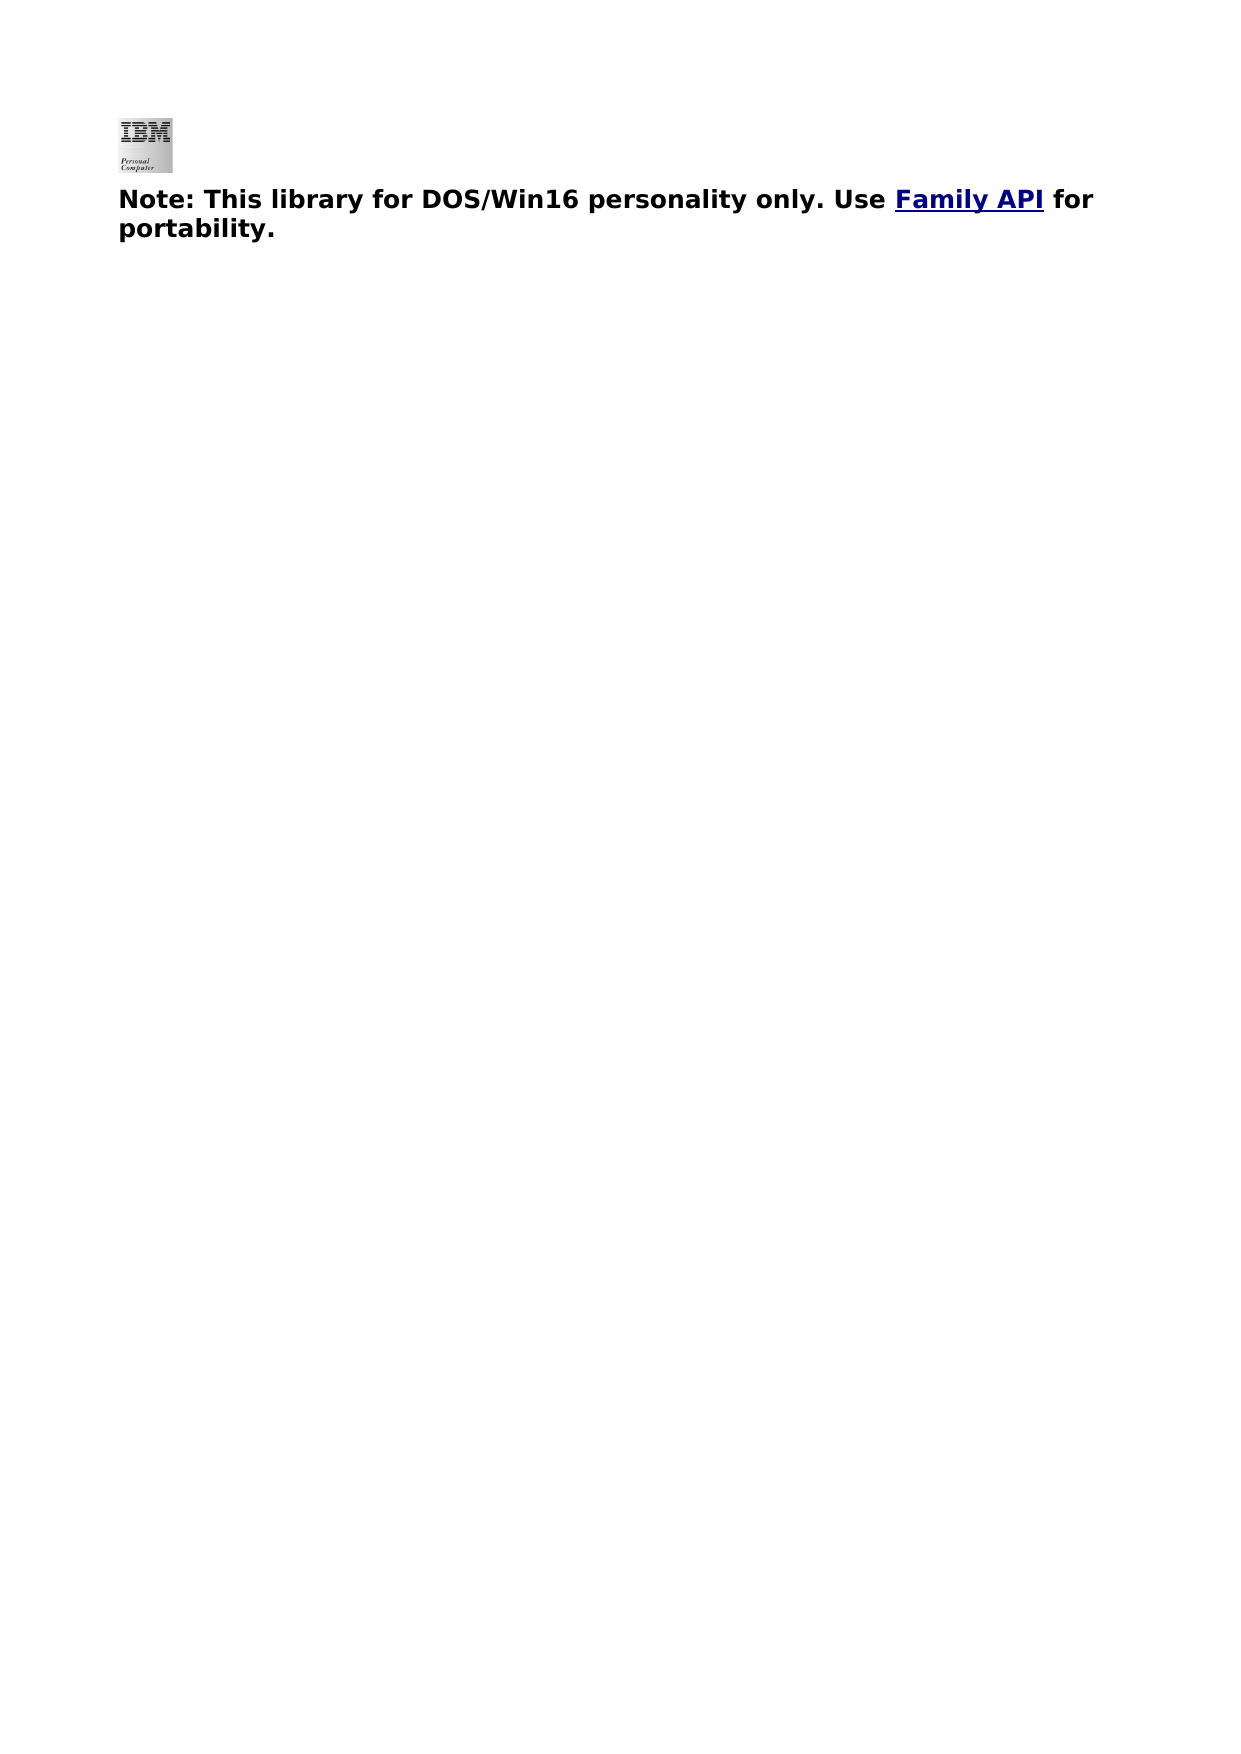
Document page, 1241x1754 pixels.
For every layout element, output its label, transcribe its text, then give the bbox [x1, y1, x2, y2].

text Note: This library for DOS/Win16 personality only. Use Family API for portability. [118, 185, 1122, 244]
picture [118, 118, 173, 173]
